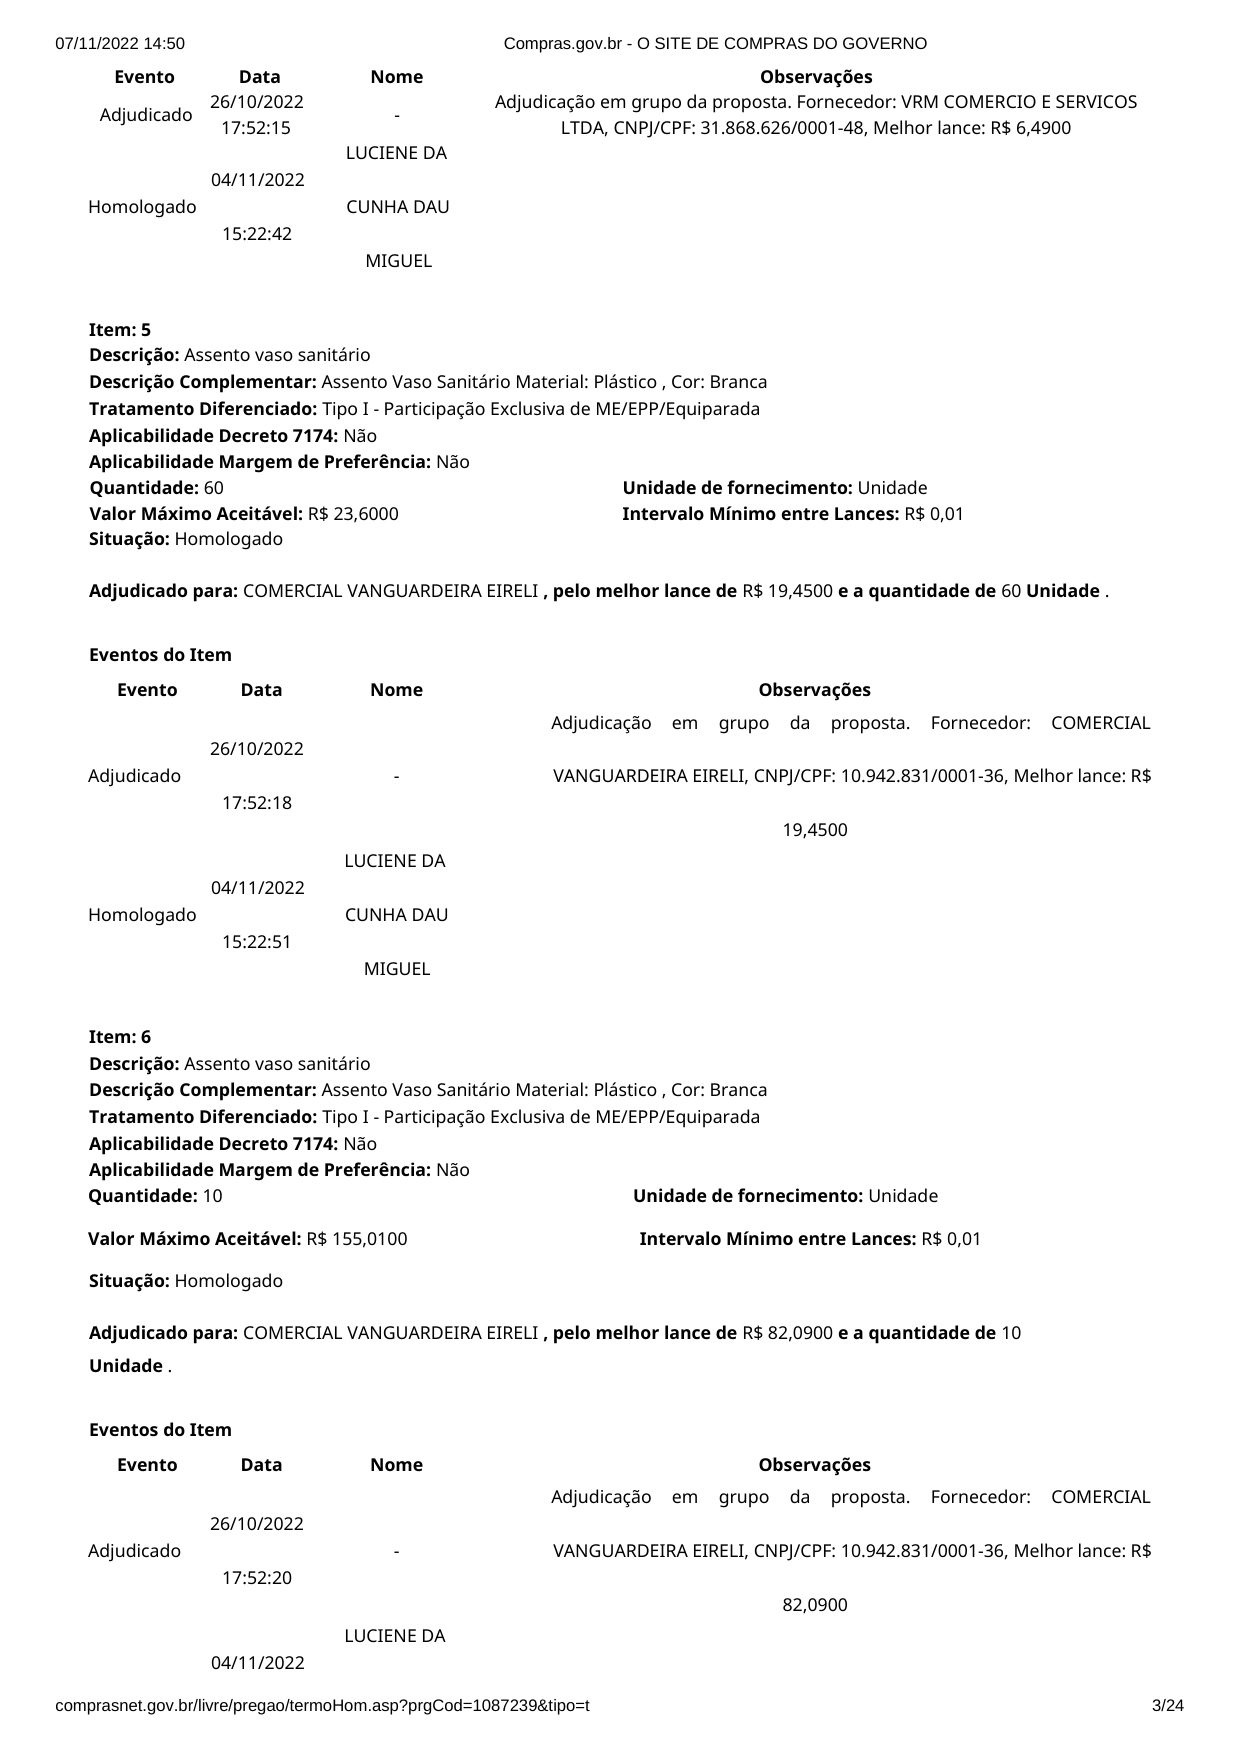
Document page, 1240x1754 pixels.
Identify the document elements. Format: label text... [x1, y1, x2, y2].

text MIGUEL [365, 248, 1151, 273]
text Evento Data Nome Observações [88, 1449, 1152, 1477]
text Aplicabilidade Margem de Preferência: Não [89, 1158, 1152, 1182]
table_header Evento [100, 65, 210, 90]
text 04/11/2022 [211, 168, 1151, 192]
text Aplicabilidade Decreto 7174: Não [89, 424, 1152, 448]
table_cell 26/10/2022 17:52:15 [210, 90, 344, 141]
text Eventos do Item [89, 642, 1152, 666]
table_cell Adjudicação em grupo da proposta. Fornecedor: VRM COMERCIO E SERVICOS LTDA, CNPJ/CPF: 31.868.626/0001-48, Melhor lance: R$ 6,4900 [488, 90, 1144, 141]
table_cell Valor Máximo Aceitável: R$ 23,6000 [89, 501, 622, 526]
text Descrição: Assento vaso sanitário [89, 343, 1151, 367]
table_header Nome [345, 65, 488, 90]
text LUCIENE DA [344, 849, 1151, 873]
text Adjudicação em grupo da proposta. Fornecedor: COMERCIAL 26/10/2022 [210, 710, 1151, 761]
text Situação: Homologado [89, 1268, 1151, 1292]
text Aplicabilidade Decreto 7174: Não [89, 1132, 1152, 1156]
table_header Quantidade: 60 [89, 476, 622, 501]
text Adjudicado para: COMERCIAL VANGUARDEIRA EIRELI , pelo melhor lance de R$ 19,4500 e a quantidade de 60 Unidade . [89, 579, 1152, 603]
text Adjudicação em grupo da proposta. Fornecedor: COMERCIAL 26/10/2022 [210, 1485, 1151, 1536]
text Descrição Complementar: Assento Vaso Sanitário Material: Plástico , Cor: Branca [89, 1078, 1151, 1102]
table_cell - [345, 90, 488, 141]
text 19,4500 [480, 818, 1151, 842]
text Tratamento Diferenciado: Tipo I - Participação Exclusiva de ME/EPP/Equiparada [89, 397, 1151, 421]
text Eventos do Item [89, 1417, 1152, 1441]
text 82,0900 [480, 1592, 1151, 1617]
text Descrição Complementar: Assento Vaso Sanitário Material: Plástico , Cor: Branca [89, 370, 1151, 394]
text Homologado CUNHA DAU [88, 903, 1152, 927]
text 15:22:42 [222, 222, 1151, 246]
text 15:22:51 [222, 929, 1151, 954]
text Tratamento Diferenciado: Tipo I - Participação Exclusiva de ME/EPP/Equiparada [89, 1105, 1151, 1129]
text 17:52:20 [222, 1565, 1151, 1589]
text LUCIENE DA [344, 1623, 1151, 1648]
text 17:52:18 [222, 791, 1151, 815]
table_header Data [210, 65, 344, 90]
table_header Observações [488, 65, 1144, 90]
text Item: 6 [89, 1025, 1152, 1049]
text Descrição: Assento vaso sanitário [89, 1051, 1151, 1075]
text Evento Data Nome Observações [88, 674, 1152, 702]
text Aplicabilidade Margem de Preferência: Não [89, 450, 1152, 474]
text 04/11/2022 [211, 1650, 1151, 1674]
text 04/11/2022 [211, 876, 1151, 900]
table_header Unidade de fornecimento: Unidade [623, 476, 999, 501]
text Quantidade: 10 Unidade de fornecimento: Unidade [88, 1184, 1152, 1208]
text Valor Máximo Aceitável: R$ 155,0100 Intervalo Mínimo entre Lances: R$ 0,01 [88, 1226, 1152, 1250]
text Adjudicado - VANGUARDEIRA EIRELI, CNPJ/CPF: 10.942.831/0001-36, Melhor lance: R$ [88, 764, 1152, 788]
text Adjudicado para: COMERCIAL VANGUARDEIRA EIRELI , pelo melhor lance de R$ 82,0900 e a quantidade de 10 [89, 1321, 1152, 1345]
text Unidade . [89, 1354, 1152, 1378]
text LUCIENE DA [346, 141, 1151, 165]
text Item: 5 [89, 317, 1152, 341]
text MIGUEL [363, 957, 1151, 981]
table_cell Adjudicado [100, 90, 210, 141]
table_cell Intervalo Mínimo entre Lances: R$ 0,01 [623, 501, 999, 526]
text Adjudicado - VANGUARDEIRA EIRELI, CNPJ/CPF: 10.942.831/0001-36, Melhor lance: R$ [88, 1538, 1152, 1563]
text Homologado CUNHA DAU [88, 194, 1152, 219]
text Situação: Homologado [89, 526, 1151, 551]
